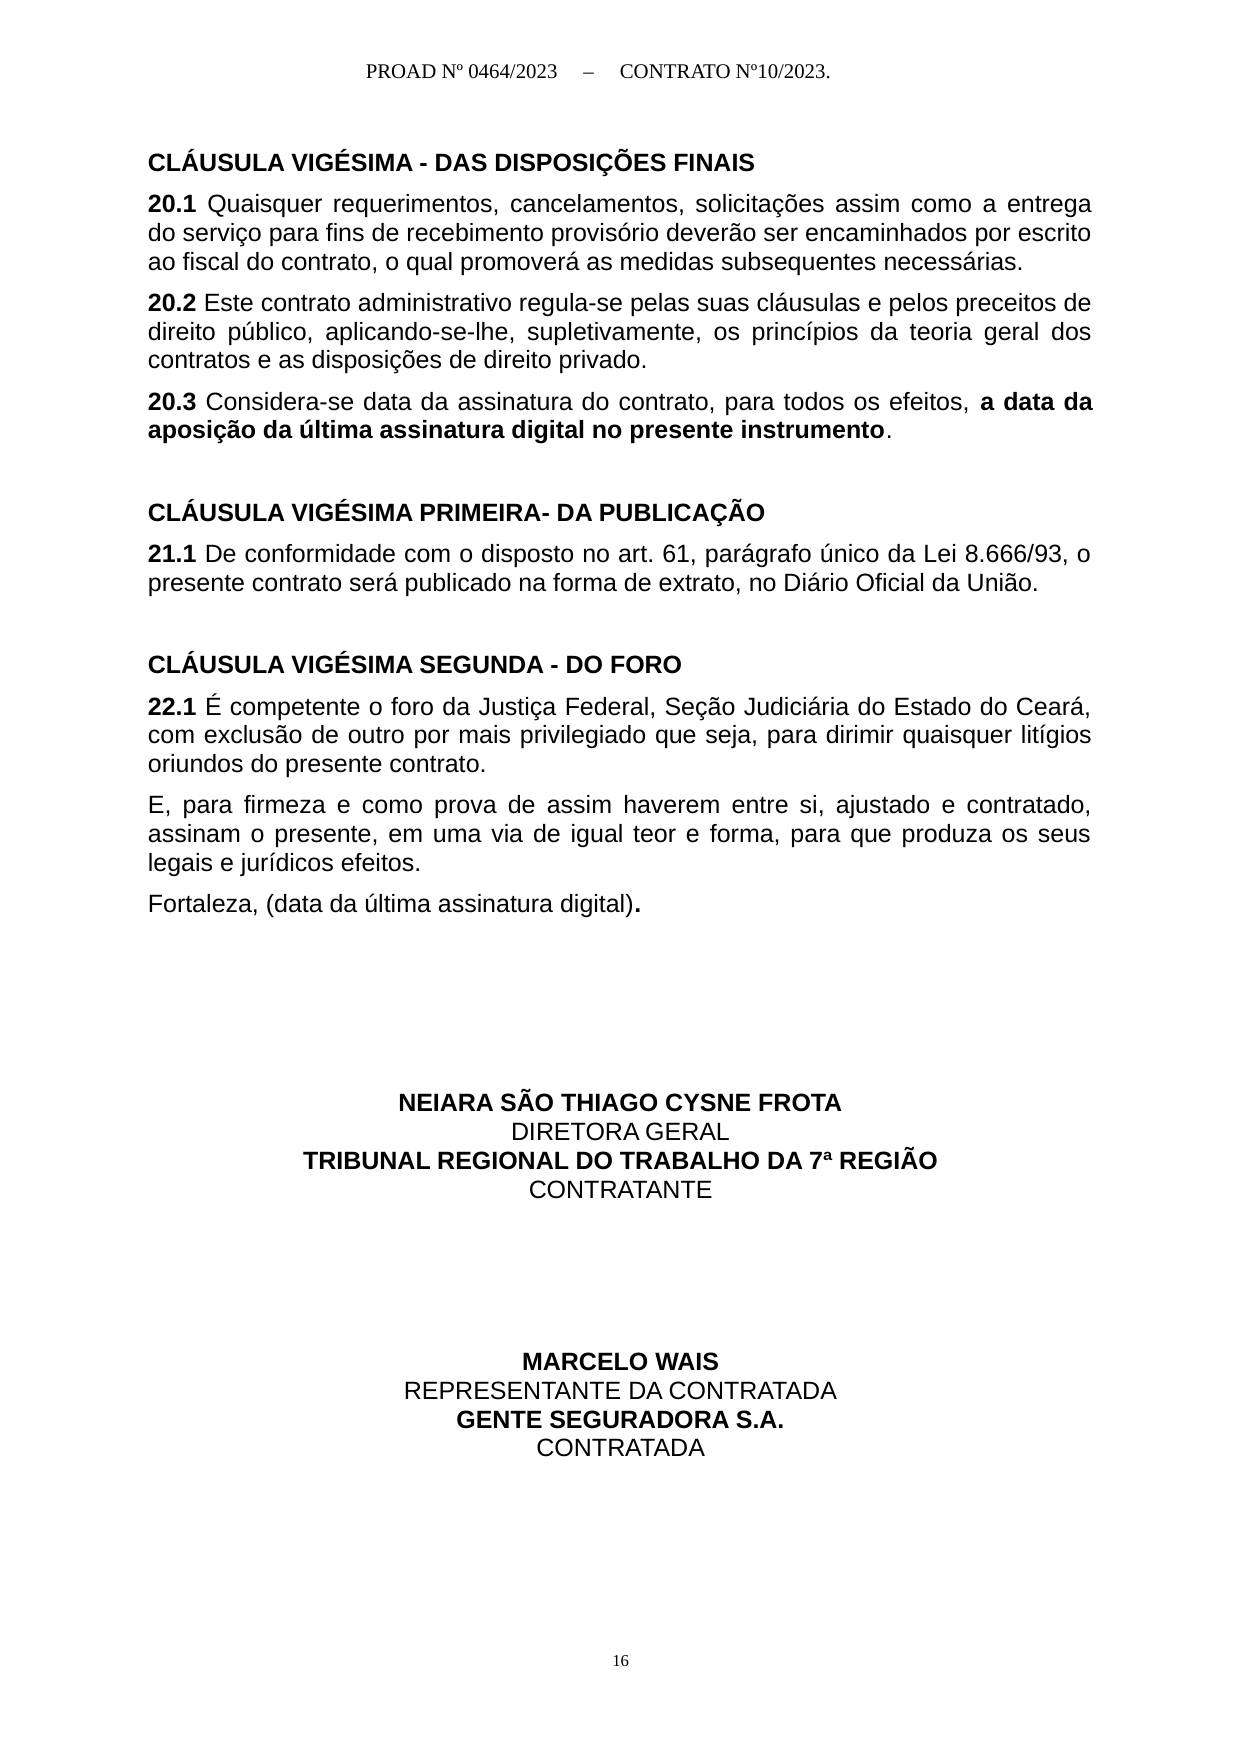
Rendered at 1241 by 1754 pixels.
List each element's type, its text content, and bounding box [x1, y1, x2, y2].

text 22.1 É competente o foro da Justiça Federal, Seção Judiciária do Estado do Ceará, com exclusão de outro por mais privilegiado que seja, para dirimir quaisquer litígios oriundos do presente contrato. [148, 691, 1093, 778]
text 20.1 Quaisquer requerimentos, cancelamentos, solicitações assim como a entrega do serviço para fins de recebimento provisório deverão ser encaminhados por escrito ao fiscal do contrato, o qual promoverá as medidas subsequentes necessárias. [148, 189, 1093, 275]
text GENTE SEGURADORA S.A. [148, 1404, 1093, 1433]
text 20.2 Este contrato administrativo regula-se pelas suas cláusulas e pelos preceitos de direito público, aplicando-se-lhe, supletivamente, os princípios da teoria geral dos contratos e as disposições de direito privado. [148, 288, 1093, 374]
text CONTRATANTE [148, 1174, 1093, 1203]
text 20.3 Considera-se data da assinatura do contrato, para todos os efeitos, a data da aposição da última assinatura digital no presente instrumento. [148, 386, 1093, 444]
text CLÁUSULA VIGÉSIMA SEGUNDA - DO FORO [148, 650, 1093, 679]
text MARCELO WAIS [148, 1347, 1093, 1376]
text NEIARA SÃO THIAGO CYSNE FROTA [148, 1088, 1093, 1117]
text E, para firmeza e como prova de assim haverem entre si, ajustado e contratado, assinam o presente, em uma via de igual teor e forma, para que produza os seus legais e jurídicos efeitos. [148, 790, 1093, 876]
text CLÁUSULA VIGÉSIMA PRIMEIRA- DA PUBLICAÇÃO [148, 498, 1093, 526]
subtitle Fortaleza, (data da última assinatura digital). [148, 889, 1093, 918]
text REPRESENTANTE DA CONTRATADA [148, 1376, 1093, 1404]
text CLÁUSULA VIGÉSIMA - DAS DISPOSIÇÕES FINAIS [148, 148, 1093, 176]
text DIRETORA GERAL [148, 1117, 1093, 1146]
text 21.1 De conformidade com o disposto no art. 61, parágrafo único da Lei 8.666/93, o presente contrato será publicado na forma de extrato, no Diário Oficial da União. [148, 539, 1093, 596]
text TRIBUNAL REGIONAL DO TRABALHO DA 7ª REGIÃO [148, 1146, 1093, 1174]
text CONTRATADA [148, 1433, 1093, 1462]
